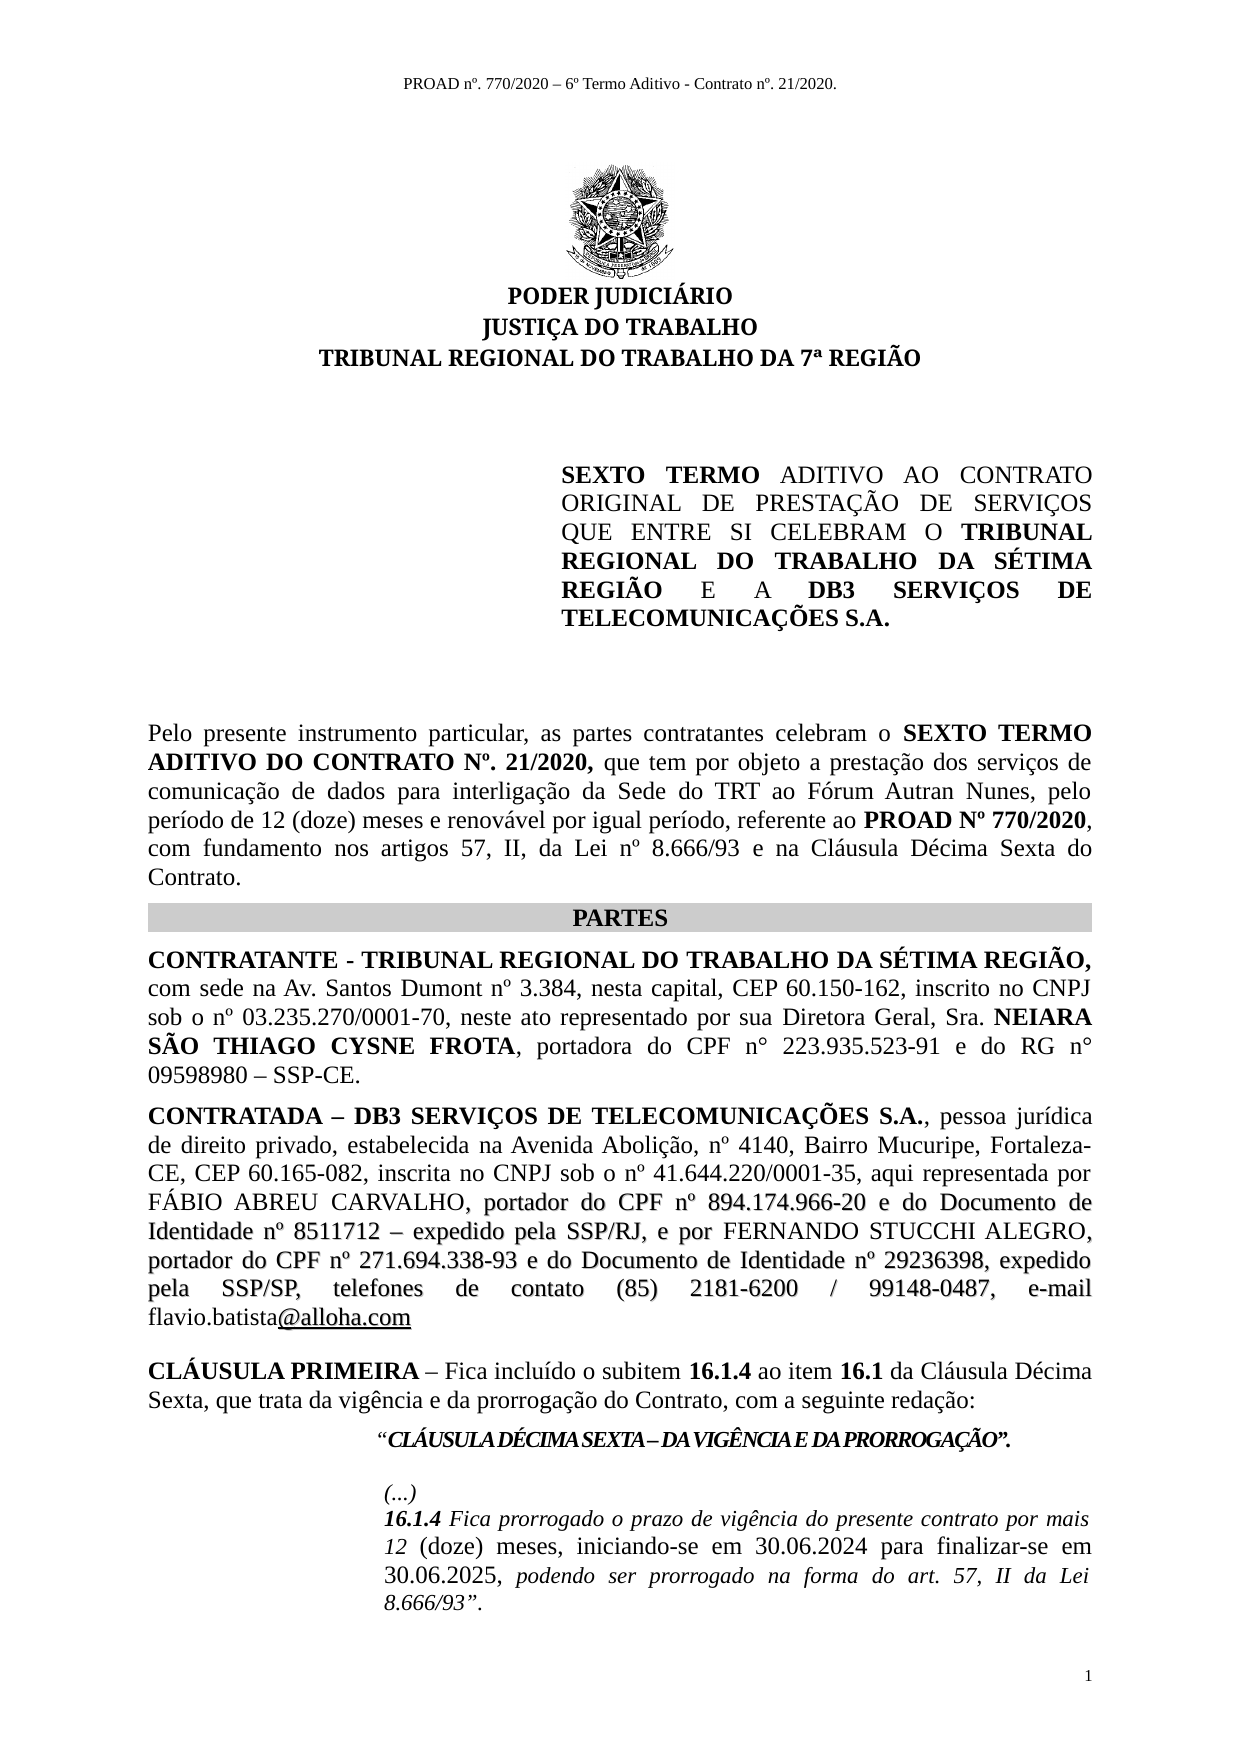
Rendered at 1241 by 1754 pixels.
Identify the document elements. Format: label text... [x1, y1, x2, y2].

text 16.1.4 Fica prorrogado o prazo de vigência do presente contrato por mais 12 (doze) meses, iniciando-se em 30.06.2024 para finalizar-se em 30.06.2025, podendo ser prorrogado na forma do art. 57, II da Lei 8.666/93”. [384, 1505, 1092, 1615]
text (...) [384, 1479, 1092, 1505]
text JUSTIÇA DO TRABALHO [148, 311, 1092, 342]
text “CLÁUSULA DÉCIMA SEXTA – DA VIGÊNCIA E DA PRORROGAÇÃO”. [369, 1426, 1092, 1452]
text CLÁUSULA PRIMEIRA – Fica incluído o subitem 16.1.4 ao item 16.1 da Cláusula Décima Sexta, que trata da vigência e da prorrogação do Contrato, com a seguinte redação: [148, 1356, 1092, 1413]
text CONTRATANTE - TRIBUNAL REGIONAL DO TRABALHO DA SÉTIMA REGIÃO, com sede na Av. Santos Dumont nº 3.384, nesta capital, CEP 60.150-162, inscrito no CNPJ sob o nº 03.235.270/0001-70, neste ato representado por sua Diretora Geral, Sra. NEIARA SÃO THIAGO CYSNE FROTA, portadora do CPF n° 223.935.523-91 e do RG n° 09598980 – SSP-CE. [148, 945, 1092, 1088]
text CONTRATADA – DB3 SERVIÇOS DE TELECOMUNICAÇÕES S.A., pessoa jurídica de direito privado, estabelecida na Avenida Abolição, nº 4140, Bairro Mucuripe, Fortaleza-CE, CEP 60.165-082, inscrita no CNPJ sob o nº 41.644.220/0001-35, aqui representada por FÁBIO ABREU CARVALHO, portador do CPF nº 894.174.966-20 e do Documento de Identidade nº 8511712 – expedido pela SSP/RJ, e por FERNANDO STUCCHI ALEGRO, portador do CPF nº 271.694.338-93 e do Documento de Identidade nº 29236398, expedido pela SSP/SP, telefones de contato (85) 2181-6200 / 99148-0487, e-mail flavio.batista@alloha.com [148, 1101, 1092, 1331]
text PODER JUDICIÁRIO [148, 280, 1092, 311]
picture [565, 162, 675, 280]
subtitle PARTES [148, 903, 1092, 932]
text SEXTO TERMO ADITIVO AO CONTRATO ORIGINAL DE PRESTAÇÃO DE SERVIÇOS QUE ENTRE SI CELEBRAM O TRIBUNAL REGIONAL DO TRABALHO DA SÉTIMA REGIÃO E A DB3 SERVIÇOS DE TELECOMUNICAÇÕES S.A. [561, 460, 1093, 632]
text Pelo presente instrumento particular, as partes contratantes celebram o SEXTO TERMO ADITIVO DO CONTRATO Nº. 21/2020, que tem por objeto a prestação dos serviços de comunicação de dados para interligação da Sede do TRT ao Fórum Autran Nunes, pelo período de 12 (doze) meses e renovável por igual período, referente ao PROAD Nº 770/2020, com fundamento nos artigos 57, II, da Lei nº 8.666/93 e na Cláusula Décima Sexta do Contrato. [148, 718, 1092, 891]
text TRIBUNAL REGIONAL DO TRABALHO DA 7ª REGIÃO [148, 342, 1092, 373]
